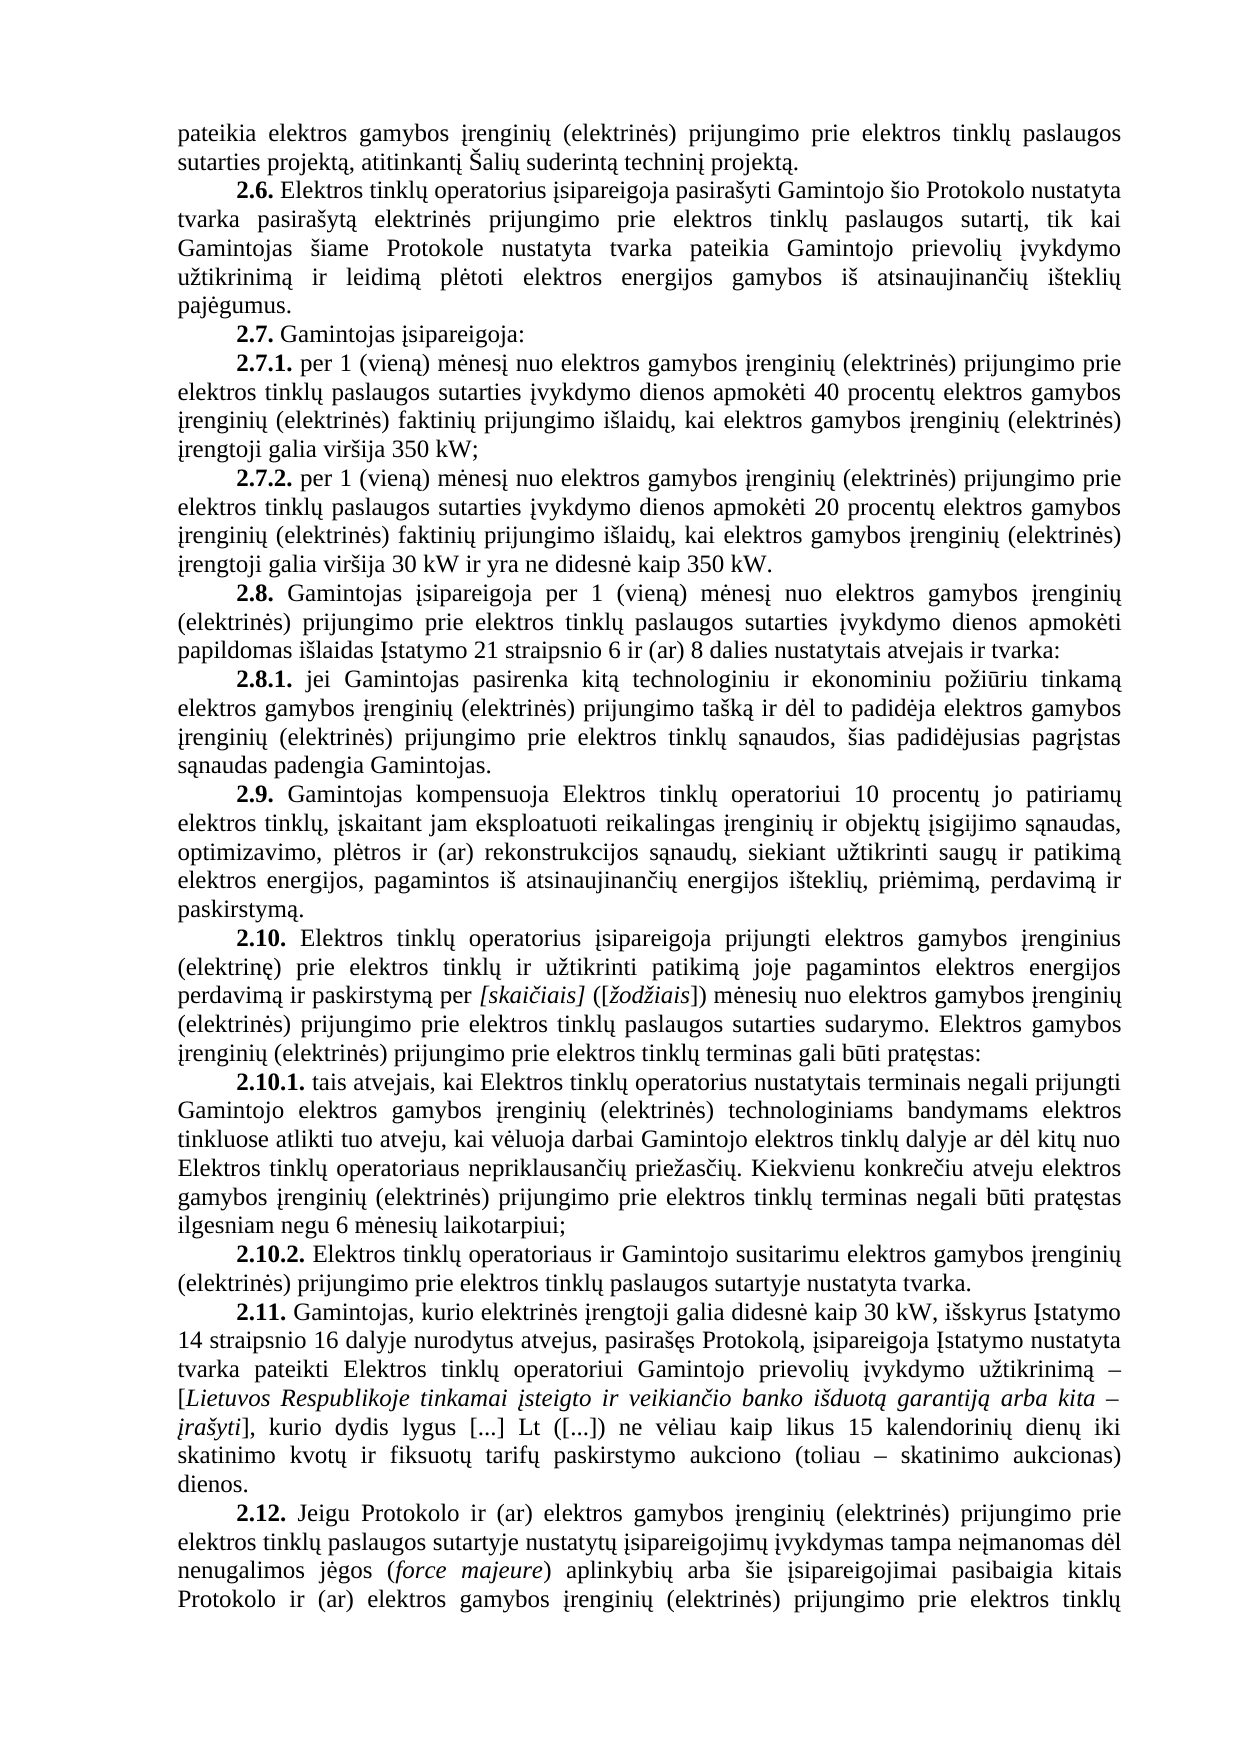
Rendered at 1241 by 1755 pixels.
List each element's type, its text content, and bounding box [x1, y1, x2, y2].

text 2.12. Jeigu Protokolo ir (ar) elektros gamybos įrenginių (elektrinės) prijungimo prie elektros tinklų paslaugos sutartyje nustatytų įsipareigojimų įvykdymas tampa neįmanomas dėl nenugalimos jėgos (force majeure) aplinkybių arba šie įsipareigojimai pasibaigia kitais Protokolo ir (ar) elektros gamybos įrenginių (elektrinės) prijungimo prie elektros tinklų [177, 1498, 1122, 1613]
text 2.9. Gamintojas kompensuoja Elektros tinklų operatoriui 10 procentų jo patiriamų elektros tinklų, įskaitant jam eksploatuoti reikalingas įrenginių ir objektų įsigijimo sąnaudas, optimizavimo, plėtros ir (ar) rekonstrukcijos sąnaudų, siekiant užtikrinti saugų ir patikimą elektros energijos, pagamintos iš atsinaujinančių energijos išteklių, priėmimą, perdavimą ir paskirstymą. [177, 779, 1122, 923]
text pateikia elektros gamybos įrenginių (elektrinės) prijungimo prie elektros tinklų paslaugos sutarties projektą, atitinkantį Šalių suderintą techninį projektą. [177, 118, 1122, 176]
text 2.6. Elektros tinklų operatorius įsipareigoja pasirašyti Gamintojo šio Protokolo nustatyta tvarka pasirašytą elektrinės prijungimo prie elektros tinklų paslaugos sutartį, tik kai Gamintojas šiame Protokole nustatyta tvarka pateikia Gamintojo prievolių įvykdymo užtikrinimą ir leidimą plėtoti elektros energijos gamybos iš atsinaujinančių išteklių pajėgumus. [177, 176, 1122, 319]
text 2.7.1. per 1 (vieną) mėnesį nuo elektros gamybos įrenginių (elektrinės) prijungimo prie elektros tinklų paslaugos sutarties įvykdymo dienos apmokėti 40 procentų elektros gamybos įrenginių (elektrinės) faktinių prijungimo išlaidų, kai elektros gamybos įrenginių (elektrinės) įrengtoji galia viršija 350 kW; [177, 348, 1122, 463]
text 2.7.2. per 1 (vieną) mėnesį nuo elektros gamybos įrenginių (elektrinės) prijungimo prie elektros tinklų paslaugos sutarties įvykdymo dienos apmokėti 20 procentų elektros gamybos įrenginių (elektrinės) faktinių prijungimo išlaidų, kai elektros gamybos įrenginių (elektrinės) įrengtoji galia viršija 30 kW ir yra ne didesnė kaip 350 kW. [177, 463, 1122, 578]
text 2.7. Gamintojas įsipareigoja: [177, 319, 1122, 348]
text 2.10.2. Elektros tinklų operatoriaus ir Gamintojo susitarimu elektros gamybos įrenginių (elektrinės) prijungimo prie elektros tinklų paslaugos sutartyje nustatyta tvarka. [177, 1239, 1122, 1297]
text 2.10. Elektros tinklų operatorius įsipareigoja prijungti elektros gamybos įrenginius (elektrinę) prie elektros tinklų ir užtikrinti patikimą joje pagamintos elektros energijos perdavimą ir paskirstymą per [skaičiais] ([žodžiais]) mėnesių nuo elektros gamybos įrenginių (elektrinės) prijungimo prie elektros tinklų paslaugos sutarties sudarymo. Elektros gamybos įrenginių (elektrinės) prijungimo prie elektros tinklų terminas gali būti pratęstas: [177, 923, 1122, 1067]
text 2.8.1. jei Gamintojas pasirenka kitą technologiniu ir ekonominiu požiūriu tinkamą elektros gamybos įrenginių (elektrinės) prijungimo tašką ir dėl to padidėja elektros gamybos įrenginių (elektrinės) prijungimo prie elektros tinklų sąnaudos, šias padidėjusias pagrįstas sąnaudas padengia Gamintojas. [177, 664, 1122, 779]
text 2.8. Gamintojas įsipareigoja per 1 (vieną) mėnesį nuo elektros gamybos įrenginių (elektrinės) prijungimo prie elektros tinklų paslaugos sutarties įvykdymo dienos apmokėti papildomas išlaidas Įstatymo 21 straipsnio 6 ir (ar) 8 dalies nustatytais atvejais ir tvarka: [177, 578, 1122, 664]
text 2.10.1. tais atvejais, kai Elektros tinklų operatorius nustatytais terminais negali prijungti Gamintojo elektros gamybos įrenginių (elektrinės) technologiniams bandymams elektros tinkluose atlikti tuo atveju, kai vėluoja darbai Gamintojo elektros tinklų dalyje ar dėl kitų nuo Elektros tinklų operatoriaus nepriklausančių priežasčių. Kiekvienu konkrečiu atveju elektros gamybos įrenginių (elektrinės) prijungimo prie elektros tinklų terminas negali būti pratęstas ilgesniam negu 6 mėnesių laikotarpiui; [177, 1067, 1122, 1239]
text 2.11. Gamintojas, kurio elektrinės įrengtoji galia didesnė kaip 30 kW, išskyrus Įstatymo 14 straipsnio 16 dalyje nurodytus atvejus, pasirašęs Protokolą, įsipareigoja Įstatymo nustatyta tvarka pateikti Elektros tinklų operatoriui Gamintojo prievolių įvykdymo užtikrinimą – [Lietuvos Respublikoje tinkamai įsteigto ir veikiančio banko išduotą garantiją arba kita – įrašyti], kurio dydis lygus [...] Lt ([...]) ne vėliau kaip likus 15 kalendorinių dienų iki skatinimo kvotų ir fiksuotų tarifų paskirstymo aukciono (toliau – skatinimo aukcionas) dienos. [177, 1297, 1122, 1498]
